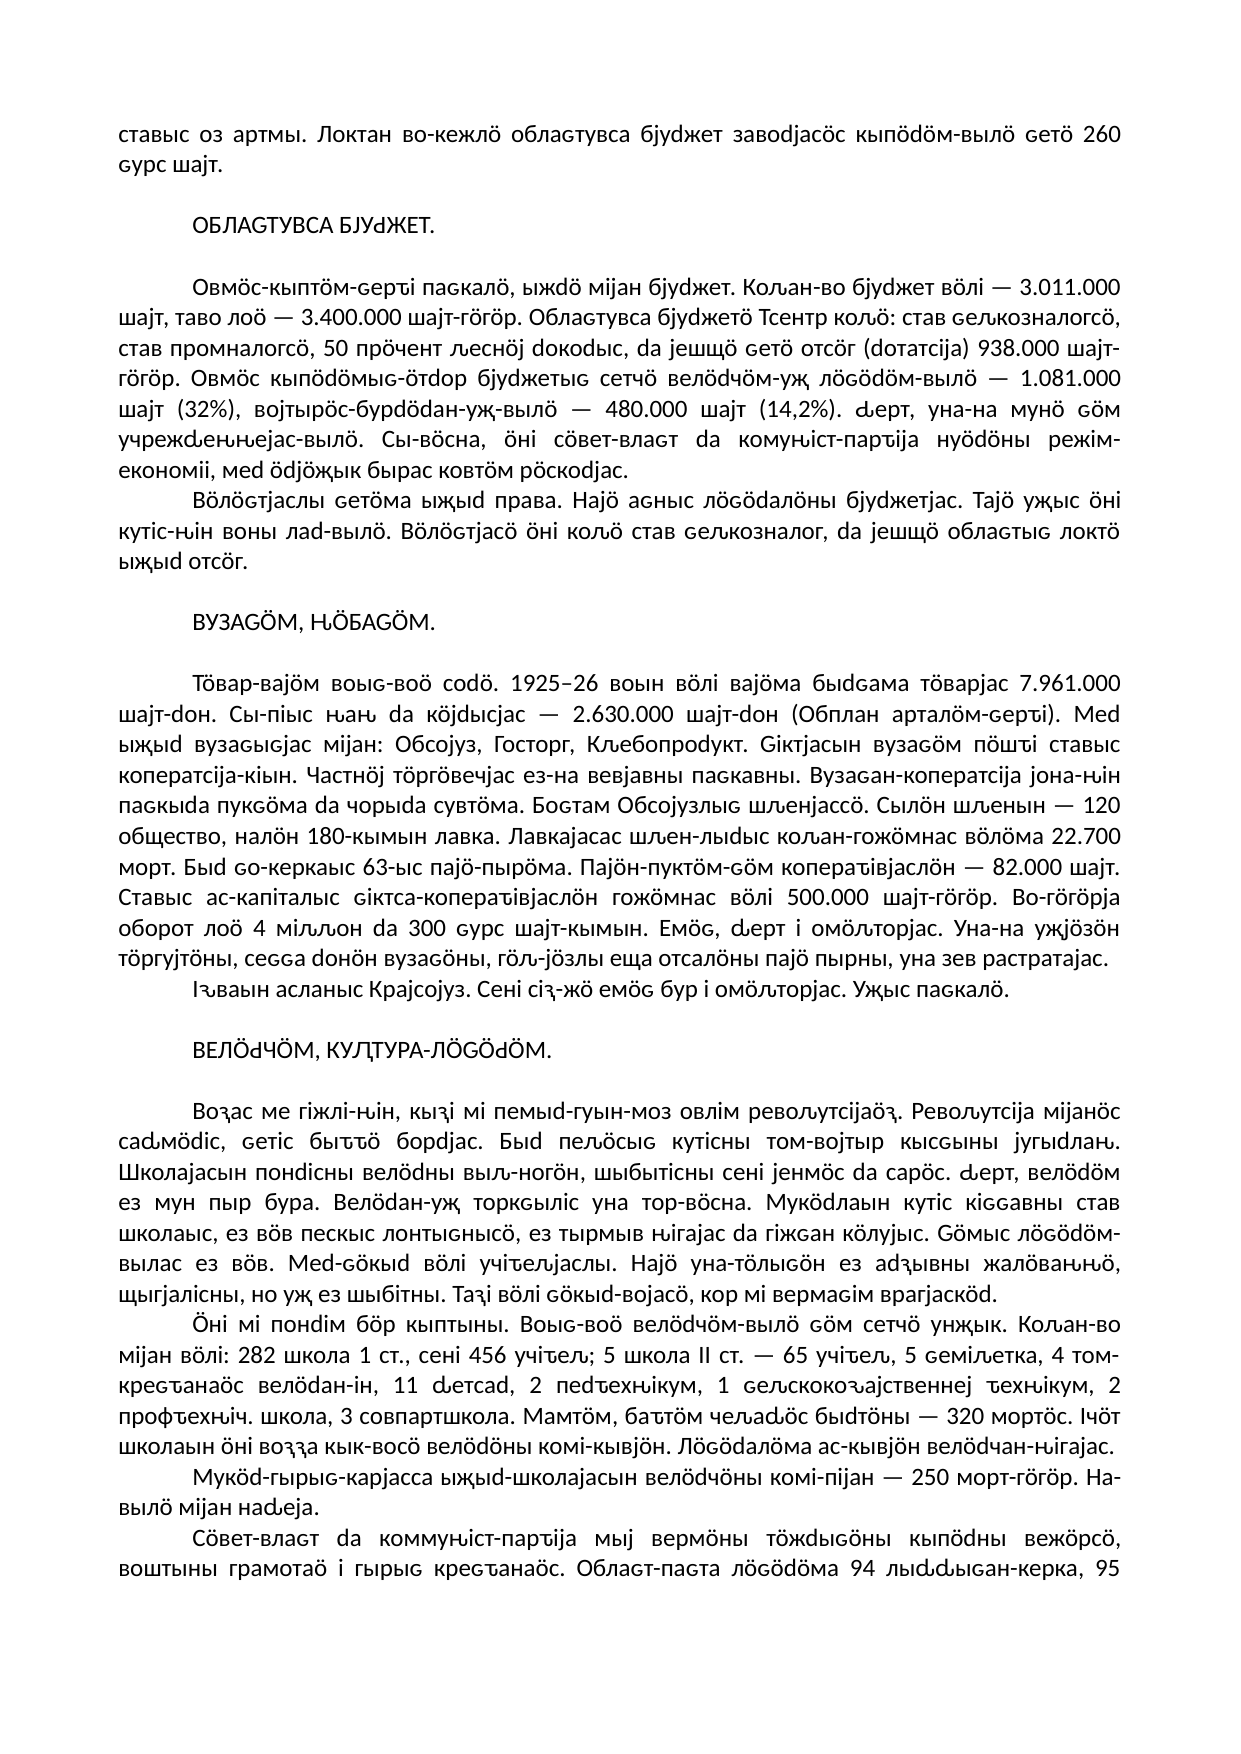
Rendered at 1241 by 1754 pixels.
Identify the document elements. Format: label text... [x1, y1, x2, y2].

text ВУЗАԌӦМ, ԊӦБАԌӦМ. [118, 606, 1122, 637]
text Мукӧԁ-гырыԍ-карјасса ыҗыԁ-школајасын велӧԁчӧны комі-піјан — 250 морт-гӧгӧр. На-вылӧ міјан наԃеја. [118, 1461, 1122, 1522]
text Тӧвар-вајӧм воыԍ-воӧ соԁӧ. 1925–26 воын вӧлі вајӧма быԁԍама тӧварјас 7.961.000 шајт-ԁон. Сы-піыс ԋаԋ ԁа кӧјԁысјас — 2.630.000 шајт-ԁон (Обплан арталӧм-ԍерԏі). Меԁ ыҗыԁ вузаԍыԍјас міјан: Обсојуз, Госторг, Кԉебопроԁукт. Ԍіктјасын вузаԍӧм пӧшԏі ставыс коператсіја-кіын. Частнӧј тӧргӧвечјас ез-на вевјавны паԍкавны. Вузаԍан-коператсіја јона-ԋін паԍкыԁа пукԍӧма ԁа чорыԁа сувтӧма. Боԍтам Обсојузлыԍ шԉенјассӧ. Сылӧн шԉенын — 120 общество, налӧн 180-кымын лавка. Лавкајасас шԉен-лыԁыс коԉан-гожӧмнас вӧлӧма 22.700 морт. Быԁ ԍо-керкаыс 63-ыс пајӧ-пырӧма. Пајӧн-пуктӧм-ԍӧм копераԏівјаслӧн — 82.000 шајт. Ставыс ас-капіталыс ԍіктса-копераԏівјаслӧн гожӧмнас вӧлі 500.000 шајт-гӧгӧр. Во-гӧгӧрја оборот лоӧ 4 міԉԉон ԁа 300 ԍурс шајт-кымын. Емӧԍ, ԃерт і омӧԉторјас. Уна-на уҗјӧзӧн тӧргујтӧны, сеԍԍа ԁонӧн вузаԍӧны, гӧԉ-јӧзлы еща отсалӧны пајӧ пырны, уна зев растратајас. [118, 667, 1122, 973]
text Вӧлӧԍтјаслы ԍетӧма ыҗыԁ права. Најӧ аԍныс лӧԍӧԁалӧны бјуԁжетјас. Тајӧ уҗыс ӧні кутіс-ԋін воны лаԁ-вылӧ. Вӧлӧԍтјасӧ ӧні коԉӧ став ԍеԉкозналог, ԁа јешщӧ облаԍтыԍ локтӧ ыҗыԁ отсӧг. [118, 484, 1122, 576]
text Овмӧс-кыптӧм-ԍерԏі паԍкалӧ, ыжԁӧ міјан бјуԁжет. Коԉан-во бјуԁжет вӧлі — 3.011.000 шајт, таво лоӧ — 3.400.000 шајт-гӧгӧр. Облаԍтувса бјуԁжетӧ Тсентр коԉӧ: став ԍеԉкозналогсӧ, став промналогсӧ, 50 прӧчент ԉеснӧј ԁокоԁыс, ԁа јешщӧ ԍетӧ отсӧг (ԁотатсіја) 938.000 шајт-гӧгӧр. Овмӧс кыпӧԁӧмыԍ-ӧтԁор бјуԁжетыԍ сетчӧ велӧԁчӧм-уҗ лӧԍӧԁӧм-вылӧ — 1.081.000 шајт (32%), војтырӧс-бурԁӧԁан-уҗ-вылӧ — 480.000 шајт (14,2%). Ԃерт, уна-на мунӧ ԍӧм учрежԃеԋԋејас-вылӧ. Сы-вӧсна, ӧні сӧвет-влаԍт ԁа комуԋіст-парԏіја нуӧԁӧны режім-економіі, меԁ ӧԁјӧҗык бырас ковтӧм рӧскоԁјас. [118, 271, 1122, 484]
text Воԇас ме гіжлі-ԋін, кыԇі мі пемыԁ-гуын-моз овлім ревоԉутсіјаӧԇ. Ревоԉутсіја міјанӧс саԃмӧԁіс, ԍетіс быԏԏӧ борԁјас. Быԁ пеԉӧсыԍ кутісны том-војтыр кысԍыны југыԁлаԋ. Школајасын понԁісны велӧԁны выԉ-ногӧн, шыбытісны сені јенмӧс ԁа сарӧс. Ԃерт, велӧԁӧм ез мун пыр бура. Велӧԁан-уҗ торкԍыліс уна тор-вӧсна. Мукӧԁлаын кутіс кіԍԍавны став школаыс, ез вӧв пескыс лонтыԍнысӧ, ез тырмыв ԋігајас ԁа гіжԍан кӧлујыс. Ԍӧмыс лӧԍӧԁӧм-вылас ез вӧв. Меԁ-ԍӧкыԁ вӧлі учіԏеԉјаслы. Најӧ уна-тӧлыԍӧн ез аԁԇывны жалӧваԋԋӧ, щыгјалісны, но уҗ ез шыбітны. Таԇі вӧлі ԍӧкыԁ-војасӧ, кор мі вермаԍім врагјаскӧԁ. [118, 1095, 1122, 1308]
text Іԅваын асланыс Крајсојуз. Сені сіԇ-жӧ емӧԍ бур і омӧԉторјас. Уҗыс паԍкалӧ. [118, 973, 1122, 1003]
text ставыс оз артмы. Локтан во-кежлӧ облаԍтувса бјуԁжет завоԁјасӧс кыпӧԁӧм-вылӧ ԍетӧ 260 ԍурс шајт. [118, 118, 1122, 179]
text ВЕЛӦԀЧӦМ, КУԈТУРА-ЛӦԌӦԀӦМ. [118, 1034, 1122, 1064]
text Сӧвет-влаԍт ԁа коммуԋіст-парԏіја мыј вермӧны тӧжԁыԍӧны кыпӧԁны вежӧрсӧ, воштыны грамотаӧ і гырыԍ креԍԏанаӧс. Облаԍт-паԍта лӧԍӧԁӧма 94 лыԃԃыԍан-керка, 95 [118, 1522, 1122, 1583]
text ОБЛАԌТУВСА БЈУԀЖЕТ. [118, 210, 1122, 240]
text Ӧні мі понԁім бӧр кыптыны. Воыԍ-воӧ велӧԁчӧм-вылӧ ԍӧм сетчӧ унҗык. Коԉан-во міјан вӧлі: 282 школа 1 ст., сені 456 учіԏеԉ; 5 школа ІІ ст. — 65 учіԏеԉ, 5 ԍеміԉетка, 4 том-креԍԏанаӧс велӧԁан-ін, 11 ԃетсаԁ, 2 пеԁԏехԋікум, 1 ԍеԉскокоԅајственнеј ԏехԋікум, 2 профԏехԋіч. школа, 3 совпартшкола. Мамтӧм, баԏтӧм чеԉаԃӧс быԁтӧны — 320 мортӧс. Ічӧт школаын ӧні воԇԇа кык-восӧ велӧԁӧны комі-кывјӧн. Лӧԍӧԁалӧма ас-кывјӧн велӧԁчан-ԋігајас. [118, 1308, 1122, 1461]
